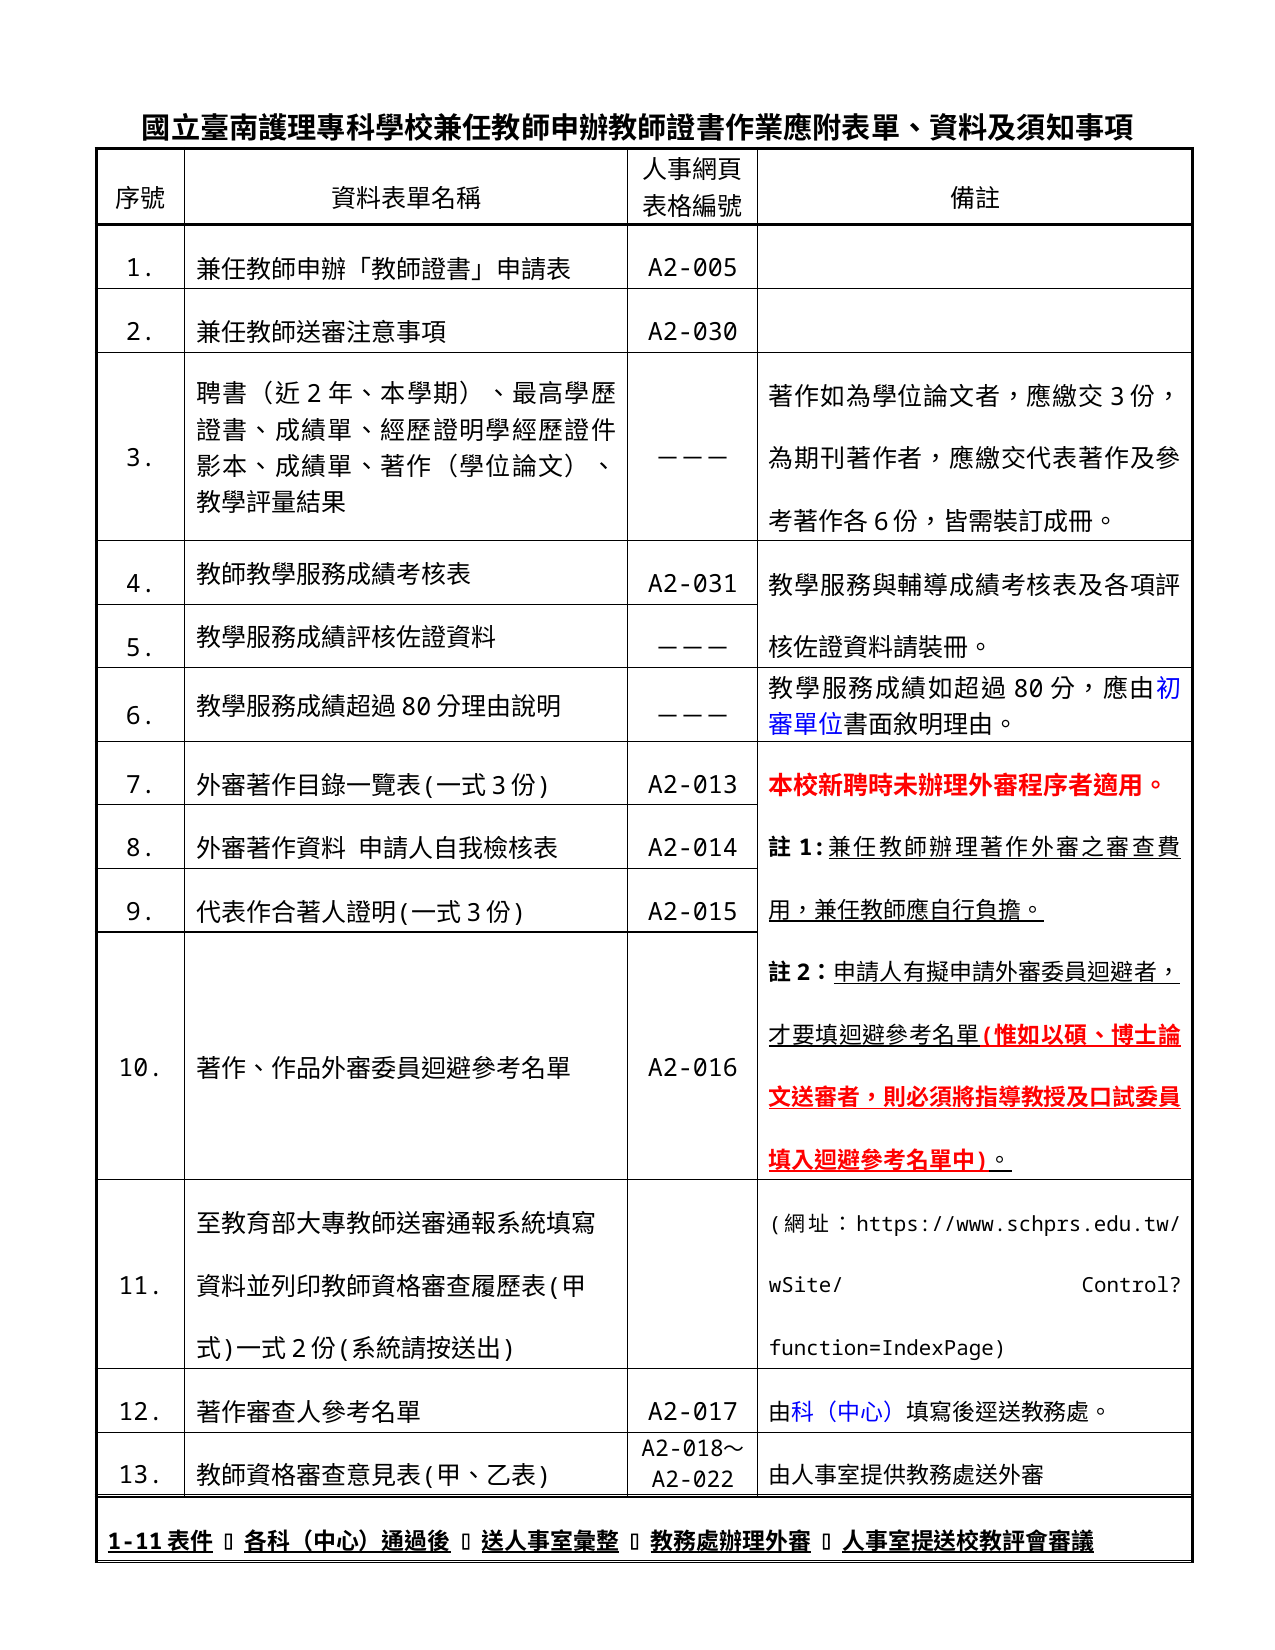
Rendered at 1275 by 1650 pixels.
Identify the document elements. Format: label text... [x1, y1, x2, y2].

text 國立臺南護理專科學校兼任教師申辦教師證書作業應附表單、資料及須知事項 [112, 84, 1162, 147]
table_cell 教學服務與輔導成績考核表及各項評核佐證資料請裝冊。 [758, 541, 1191, 667]
table_cell －－－ [628, 668, 757, 741]
table_cell 3. [98, 353, 184, 540]
table_cell 外審著作資料 申請人自我檢核表 [185, 805, 627, 868]
table_cell 6. [98, 668, 184, 741]
table_cell A2-017 [628, 1369, 757, 1431]
table_cell 教學服務成績超過80分理由說明 [185, 668, 627, 741]
table_cell 5. [98, 605, 184, 667]
table_cell A2-031 [628, 541, 757, 604]
table_cell 由科（中心）填寫後逕送教務處。 [758, 1369, 1191, 1431]
table_cell 兼任教師申辦「教師證書」申請表 [185, 226, 627, 288]
table_cell 11. [98, 1180, 184, 1368]
table_cell 外審著作目錄一覽表(一式3份) [185, 742, 627, 804]
table_cell 教師教學服務成績考核表 [185, 541, 627, 604]
table_cell A2-005 [628, 226, 757, 288]
table_cell 著作審查人參考名單 [185, 1369, 627, 1431]
table_cell 2. [98, 289, 184, 352]
table_cell 代表作合著人證明(一式3份) [185, 869, 627, 931]
table_cell 1. [98, 226, 184, 288]
table_cell 4. [98, 541, 184, 604]
table_header 人事網頁表格編號 [628, 150, 757, 222]
table_cell A2-018〜A2-022 [628, 1433, 757, 1494]
table_cell [758, 289, 1191, 352]
table_cell －－－ [628, 605, 757, 667]
table_cell A2-015 [628, 869, 757, 931]
table_cell －－－ [628, 353, 757, 540]
table_cell [628, 1180, 757, 1368]
table_cell 本校新聘時未辦理外審程序者適用。 註1:兼任教師辦理著作外審之審查費用，兼任教師應自行負擔。 註2：申請人有擬申請外審委員迴避者，才要填迴避參考名單(惟如以碩、博士論文送審者，則必須將指導教授及口試委員填入迴避參考名單中)。 [758, 742, 1191, 1179]
table_cell 聘書（近2年、本學期）、最高學歷證書、成績單、經歷證明學經歷證件影本、成績單、著作（學位論文）、教學評量結果 [185, 353, 627, 540]
table_cell A2-016 [628, 933, 757, 1179]
table_cell 13. [98, 1433, 184, 1494]
table_cell 7. [98, 742, 184, 804]
table_cell 由人事室提供教務處送外審 [758, 1433, 1191, 1494]
table_cell 10. [98, 933, 184, 1179]
table_cell [758, 226, 1191, 288]
table_cell 兼任教師送審注意事項 [185, 289, 627, 352]
table_cell A2-013 [628, 742, 757, 804]
table_header 序號 [98, 150, 184, 222]
table_cell 著作、作品外審委員迴避參考名單 [185, 933, 627, 1179]
table_cell 至教育部大專教師送審通報系統填寫資料並列印教師資格審查履歷表(甲式)一式2份(系統請按送出) [185, 1180, 627, 1368]
table_cell (網址：https://www.schprs.edu.tw/wSite/ Control?function=IndexPage) [758, 1180, 1191, 1368]
table_cell 1-11表件  各科（中心）通過後  送人事室彙整  教務處辦理外審  人事室提送校教評會審議 [98, 1498, 1191, 1560]
table_cell 著作如為學位論文者，應繳交3份，為期刊著作者，應繳交代表著作及參考著作各6份，皆需裝訂成冊。 [758, 353, 1191, 540]
table_cell A2-014 [628, 805, 757, 868]
table_cell 教學服務成績評核佐證資料 [185, 605, 627, 667]
table_cell 教學服務成績如超過80分，應由初審單位書面敘明理由。 [758, 668, 1191, 741]
table_cell 12. [98, 1369, 184, 1431]
table_header 資料表單名稱 [185, 150, 627, 222]
table_cell 9. [98, 869, 184, 931]
table_cell 教師資格審查意見表(甲、乙表) [185, 1433, 627, 1494]
table_cell 8. [98, 805, 184, 868]
table_cell A2-030 [628, 289, 757, 352]
table_header 備註 [758, 150, 1191, 222]
